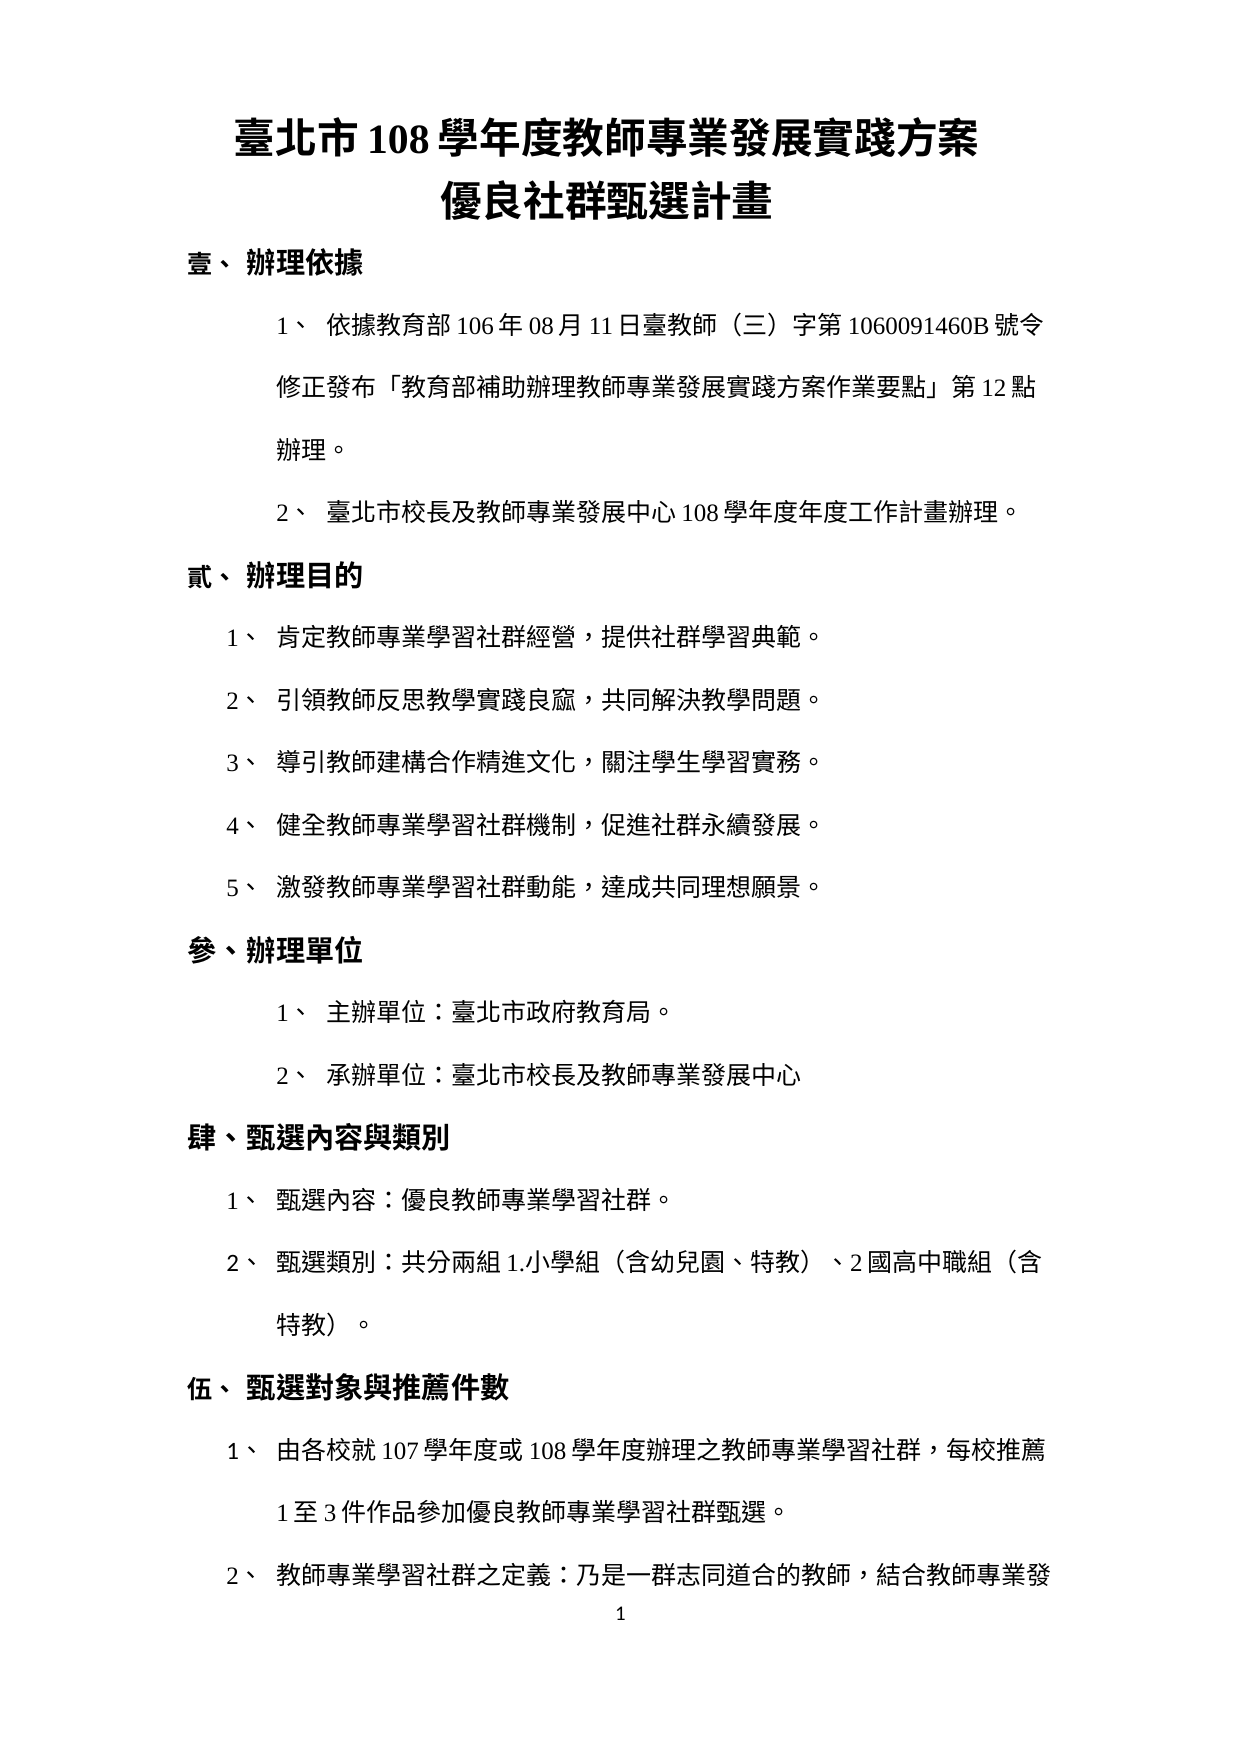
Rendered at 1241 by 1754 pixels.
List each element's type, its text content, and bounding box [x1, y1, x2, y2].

list 辦理目的 [187, 532, 1053, 594]
list 甄選類別：共分兩組1.小學組（含幼兒園、特教）、2國高中職組（含特教）。 [226, 1219, 1053, 1344]
list 肯定教師專業學習社群經營，提供社群學習典範。 [226, 594, 1053, 657]
list 臺北市校長及教師專業發展中心108學年度年度工作計畫辦理。 [276, 469, 1053, 532]
text 臺北市108學年度教師專業發展實踐方案 優良社群甄選計畫 [160, 94, 1053, 219]
list 導引教師建構合作精進文化，關注學生學習實務。 [226, 719, 1053, 782]
list 辦理單位 [187, 907, 1053, 969]
list 激發教師專業學習社群動能，達成共同理想願景。 [226, 844, 1053, 907]
list 由各校就107學年度或108學年度辦理之教師專業學習社群，每校推薦1至3件作品參加優良教師專業學習社群甄選。 [226, 1407, 1053, 1532]
list 甄選內容與類別 [187, 1094, 1053, 1157]
list 辦理依據 [187, 219, 1053, 282]
list 健全教師專業學習社群機制，促進社群永續發展。 [226, 782, 1053, 844]
list 主辦單位：臺北市政府教育局。 [276, 969, 1053, 1032]
list 依據教育部106年08月11日臺教師（三）字第1060091460B號令修正發布「教育部補助辦理教師專業發展實踐方案作業要點」第12點辦理。 [276, 282, 1053, 469]
list 教師專業學習社群之定義：乃是一群志同道合的教師，結合教師專業發展實踐的精神，透過教學觀察與回饋等運作策略，進而省思與成長，促進學生學習與教師專業發展。其焦點必須關注於學生學習成效的提升，以學生學習為主體，不能僅止於教師專業知能的成長或個別興趣的追求。 [226, 1532, 1053, 1594]
list 引領教師反思教學實踐良窳，共同解決教學問題。 [226, 657, 1053, 719]
list 甄選對象與推薦件數 [187, 1344, 1053, 1407]
list 承辦單位：臺北市校長及教師專業發展中心 [276, 1032, 1053, 1094]
list 甄選內容：優良教師專業學習社群。 [226, 1157, 1053, 1219]
